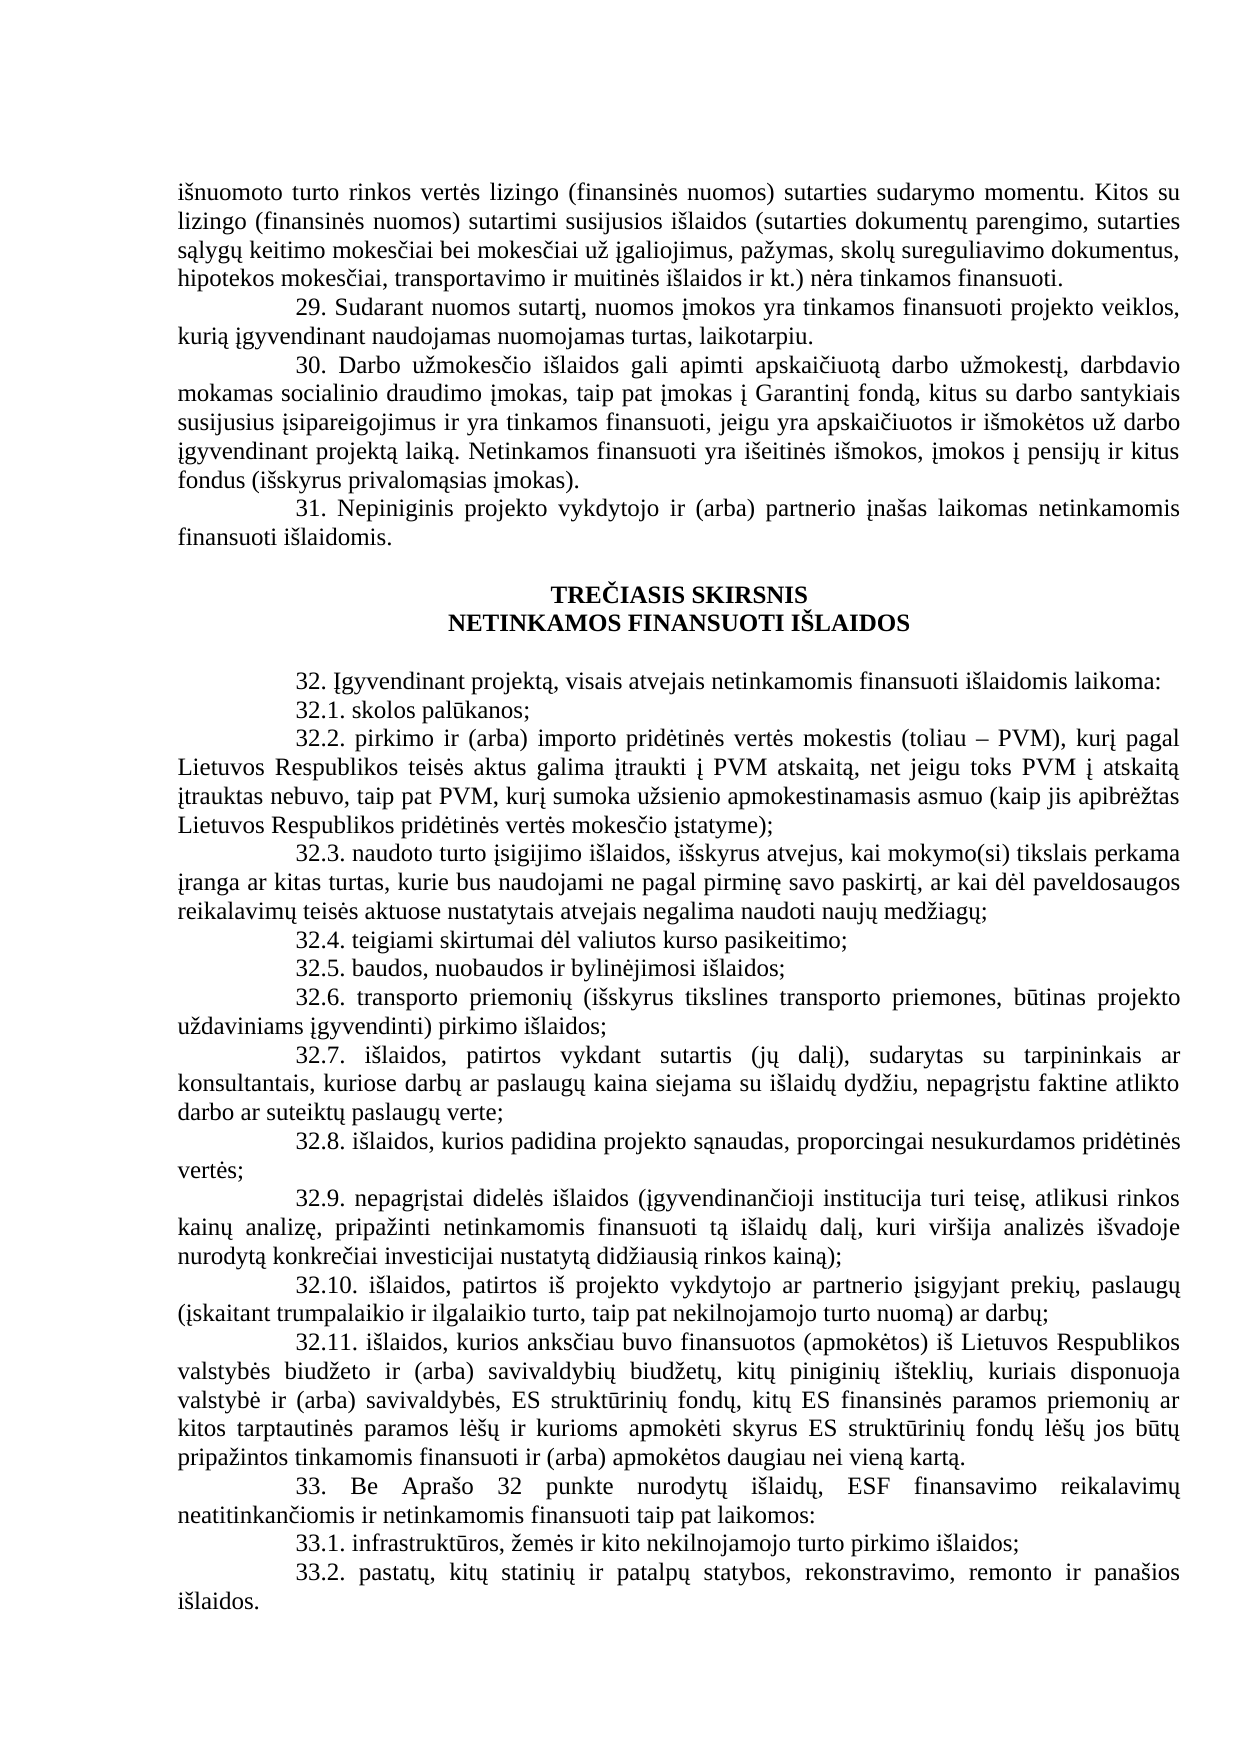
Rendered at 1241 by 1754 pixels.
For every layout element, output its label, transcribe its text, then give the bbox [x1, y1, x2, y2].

text išnuomoto turto rinkos vertės lizingo (finansinės nuomos) sutarties sudarymo momentu. Kitos su lizingo (finansinės nuomos) sutartimi susijusios išlaidos (sutarties dokumentų parengimo, sutarties sąlygų keitimo mokesčiai bei mokesčiai už įgaliojimus, pažymas, skolų sureguliavimo dokumentus, hipotekos mokesčiai, transportavimo ir muitinės išlaidos ir kt.) nėra tinkamos finansuoti. [177, 177, 1181, 292]
text 33. Be Aprašo 32 punkte nurodytų išlaidų, ESF finansavimo reikalavimų neatitinkančiomis ir netinkamomis finansuoti taip pat laikomos: [177, 1471, 1181, 1528]
text 30. Darbo užmokesčio išlaidos gali apimti apskaičiuotą darbo užmokestį, darbdavio mokamas socialinio draudimo įmokas, taip pat įmokas į Garantinį fondą, kitus su darbo santykiais susijusius įsipareigojimus ir yra tinkamos finansuoti, jeigu yra apskaičiuotos ir išmokėtos už darbo įgyvendinant projektą laiką. Netinkamos finansuoti yra išeitinės išmokos, įmokos į pensijų ir kitus fondus (išskyrus privalomąsias įmokas). [177, 350, 1181, 493]
text NETINKAMOS FINANSUOTI IŠLAIDOS [177, 608, 1181, 637]
text 32.7. išlaidos, patirtos vykdant sutartis (jų dalį), sudarytas su tarpininkais ar konsultantais, kuriose darbų ar paslaugų kaina siejama su išlaidų dydžiu, nepagrįstu faktine atlikto darbo ar suteiktų paslaugų verte; [177, 1040, 1181, 1126]
text 29. Sudarant nuomos sutartį, nuomos įmokos yra tinkamos finansuoti projekto veiklos, kurią įgyvendinant naudojamas nuomojamas turtas, laikotarpiu. [177, 292, 1181, 350]
text 32.4. teigiami skirtumai dėl valiutos kurso pasikeitimo; [177, 925, 1181, 953]
text TREČIASIS SKIRSNIS [177, 580, 1181, 608]
text 32.11. išlaidos, kurios anksčiau buvo finansuotos (apmokėtos) iš Lietuvos Respublikos valstybės biudžeto ir (arba) savivaldybių biudžetų, kitų piniginių išteklių, kuriais disponuoja valstybė ir (arba) savivaldybės, ES struktūrinių fondų, kitų ES finansinės paramos priemonių ar kitos tarptautinės paramos lėšų ir kurioms apmokėti skyrus ES struktūrinių fondų lėšų jos būtų pripažintos tinkamomis finansuoti ir (arba) apmokėtos daugiau nei vieną kartą. [177, 1327, 1181, 1471]
text 32.10. išlaidos, patirtos iš projekto vykdytojo ar partnerio įsigyjant prekių, paslaugų (įskaitant trumpalaikio ir ilgalaikio turto, taip pat nekilnojamojo turto nuomą) ar darbų; [177, 1270, 1181, 1327]
text 32. Įgyvendinant projektą, visais atvejais netinkamomis finansuoti išlaidomis laikoma: [177, 666, 1181, 695]
text 32.9. nepagrįstai didelės išlaidos (įgyvendinančioji institucija turi teisę, atlikusi rinkos kainų analizę, pripažinti netinkamomis finansuoti tą išlaidų dalį, kuri viršija analizės išvadoje nurodytą konkrečiai investicijai nustatytą didžiausią rinkos kainą); [177, 1183, 1181, 1270]
text 32.3. naudoto turto įsigijimo išlaidos, išskyrus atvejus, kai mokymo(si) tikslais perkama įranga ar kitas turtas, kurie bus naudojami ne pagal pirminę savo paskirtį, ar kai dėl paveldosaugos reikalavimų teisės aktuose nustatytais atvejais negalima naudoti naujų medžiagų; [177, 838, 1181, 925]
text 31. Nepiniginis projekto vykdytojo ir (arba) partnerio įnašas laikomas netinkamomis finansuoti išlaidomis. [177, 493, 1181, 551]
text 32.1. skolos palūkanos; [177, 695, 1181, 723]
text 33.2. pastatų, kitų statinių ir patalpų statybos, rekonstravimo, remonto ir panašios išlaidos. [177, 1557, 1181, 1615]
text 32.2. pirkimo ir (arba) importo pridėtinės vertės mokestis (toliau – PVM), kurį pagal Lietuvos Respublikos teisės aktus galima įtraukti į PVM atskaitą, net jeigu toks PVM į atskaitą įtrauktas nebuvo, taip pat PVM, kurį sumoka užsienio apmokestinamasis asmuo (kaip jis apibrėžtas Lietuvos Respublikos pridėtinės vertės mokesčio įstatyme); [177, 723, 1181, 838]
text 32.6. transporto priemonių (išskyrus tikslines transporto priemones, būtinas projekto uždaviniams įgyvendinti) pirkimo išlaidos; [177, 982, 1181, 1040]
text 32.5. baudos, nuobaudos ir bylinėjimosi išlaidos; [177, 953, 1181, 982]
text 33.1. infrastruktūros, žemės ir kito nekilnojamojo turto pirkimo išlaidos; [177, 1528, 1181, 1557]
text 32.8. išlaidos, kurios padidina projekto sąnaudas, proporcingai nesukurdamos pridėtinės vertės; [177, 1126, 1181, 1183]
